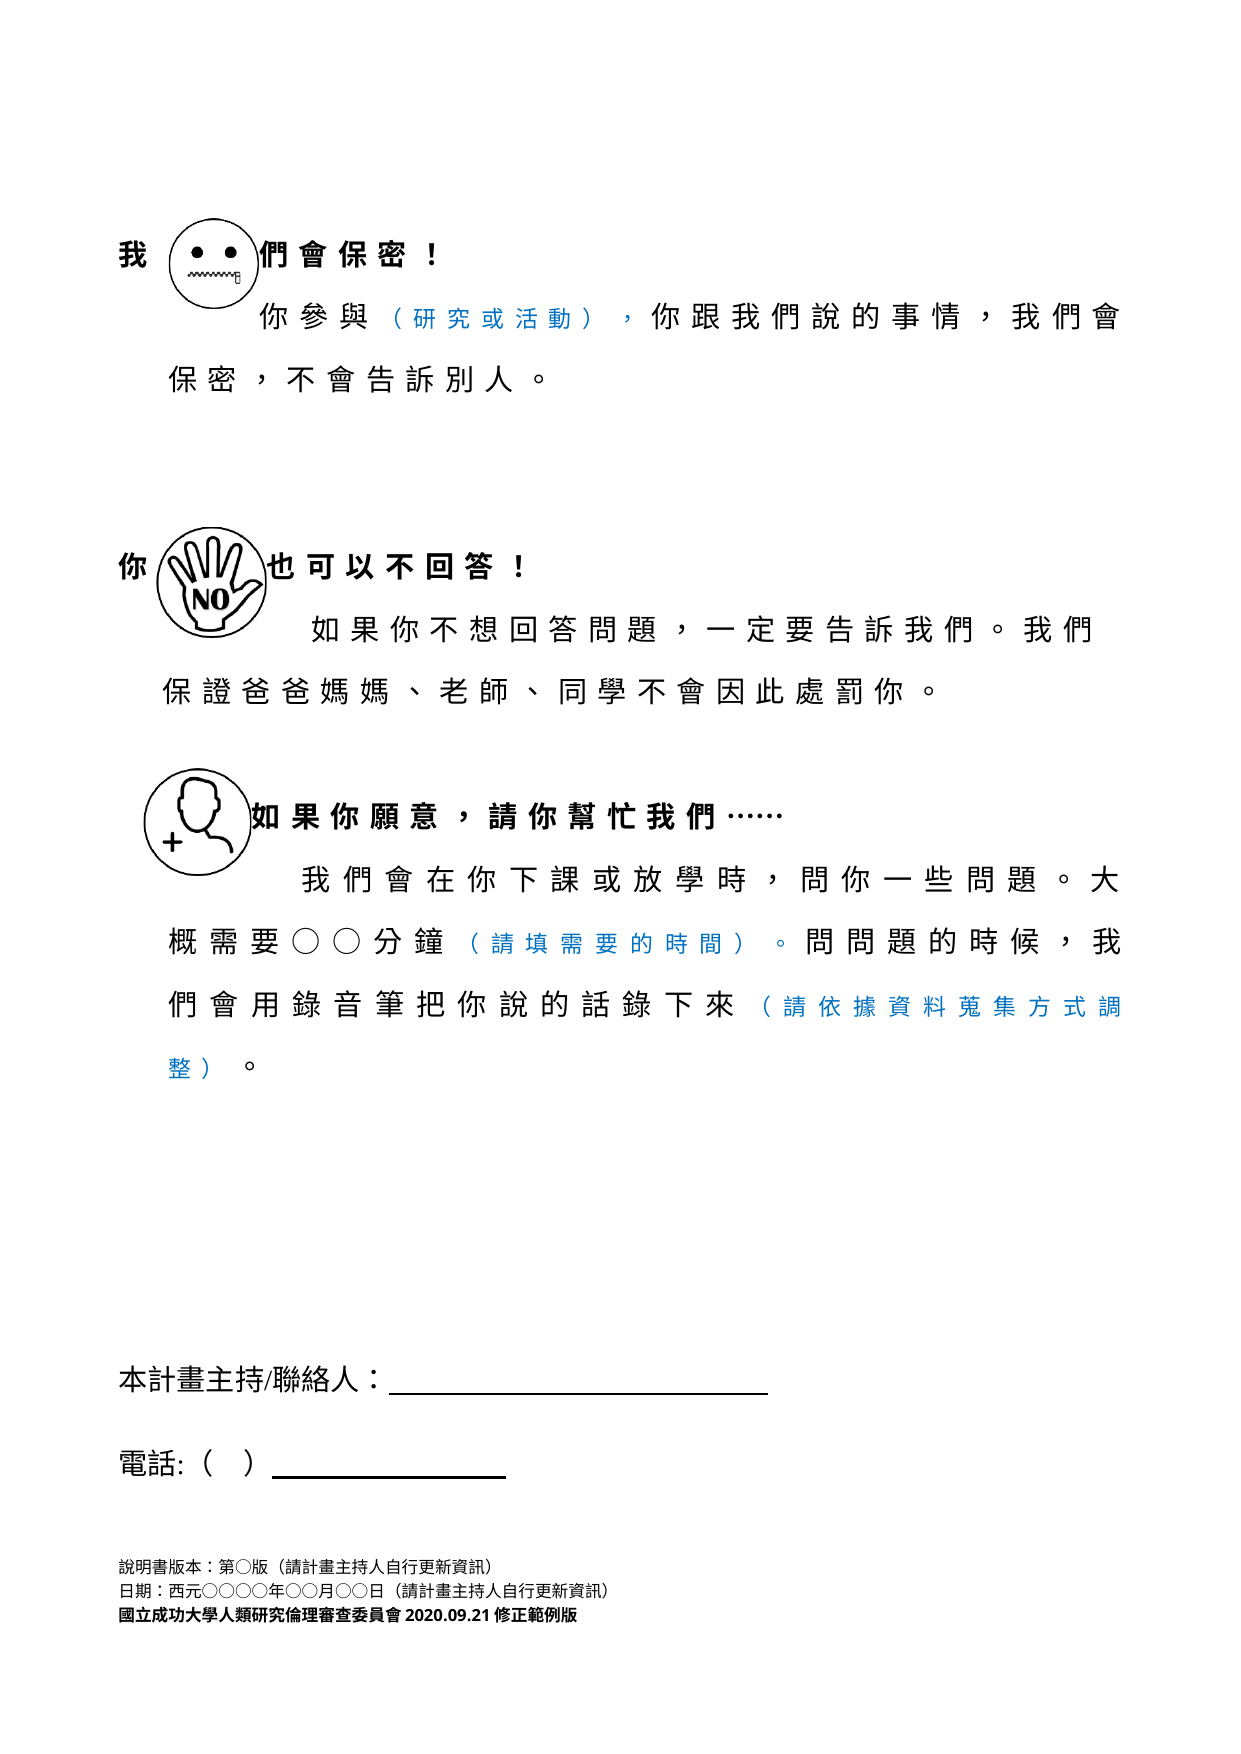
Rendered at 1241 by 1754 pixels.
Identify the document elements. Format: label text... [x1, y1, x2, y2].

text 如果你願意，請你幫忙我們…… [222, 773, 1122, 836]
text 你參與（研究或活動），你跟我們說的事情，我們會保密，不會告訴別人。 [168, 273, 1122, 398]
text 本計畫主持/聯絡人： [118, 1336, 1122, 1398]
text 我們會保密！ [118, 211, 1122, 273]
text 你也可以不回答！ [118, 523, 1122, 586]
text 電話:（ ） [118, 1420, 1122, 1482]
text 如果你不想回答問題，一定要告訴我們。我們保證爸爸媽媽、老師、同學不會因此處罰你。 [162, 586, 1122, 711]
text 我們會在你下課或放學時，問你一些問題。大概需要○○分鐘（請填需要的時間）。問問題的時候，我們會用錄音筆把你說的話錄下來（請依據資料蒐集方式調整）。 [168, 836, 1122, 1086]
text [113, 773, 174, 836]
